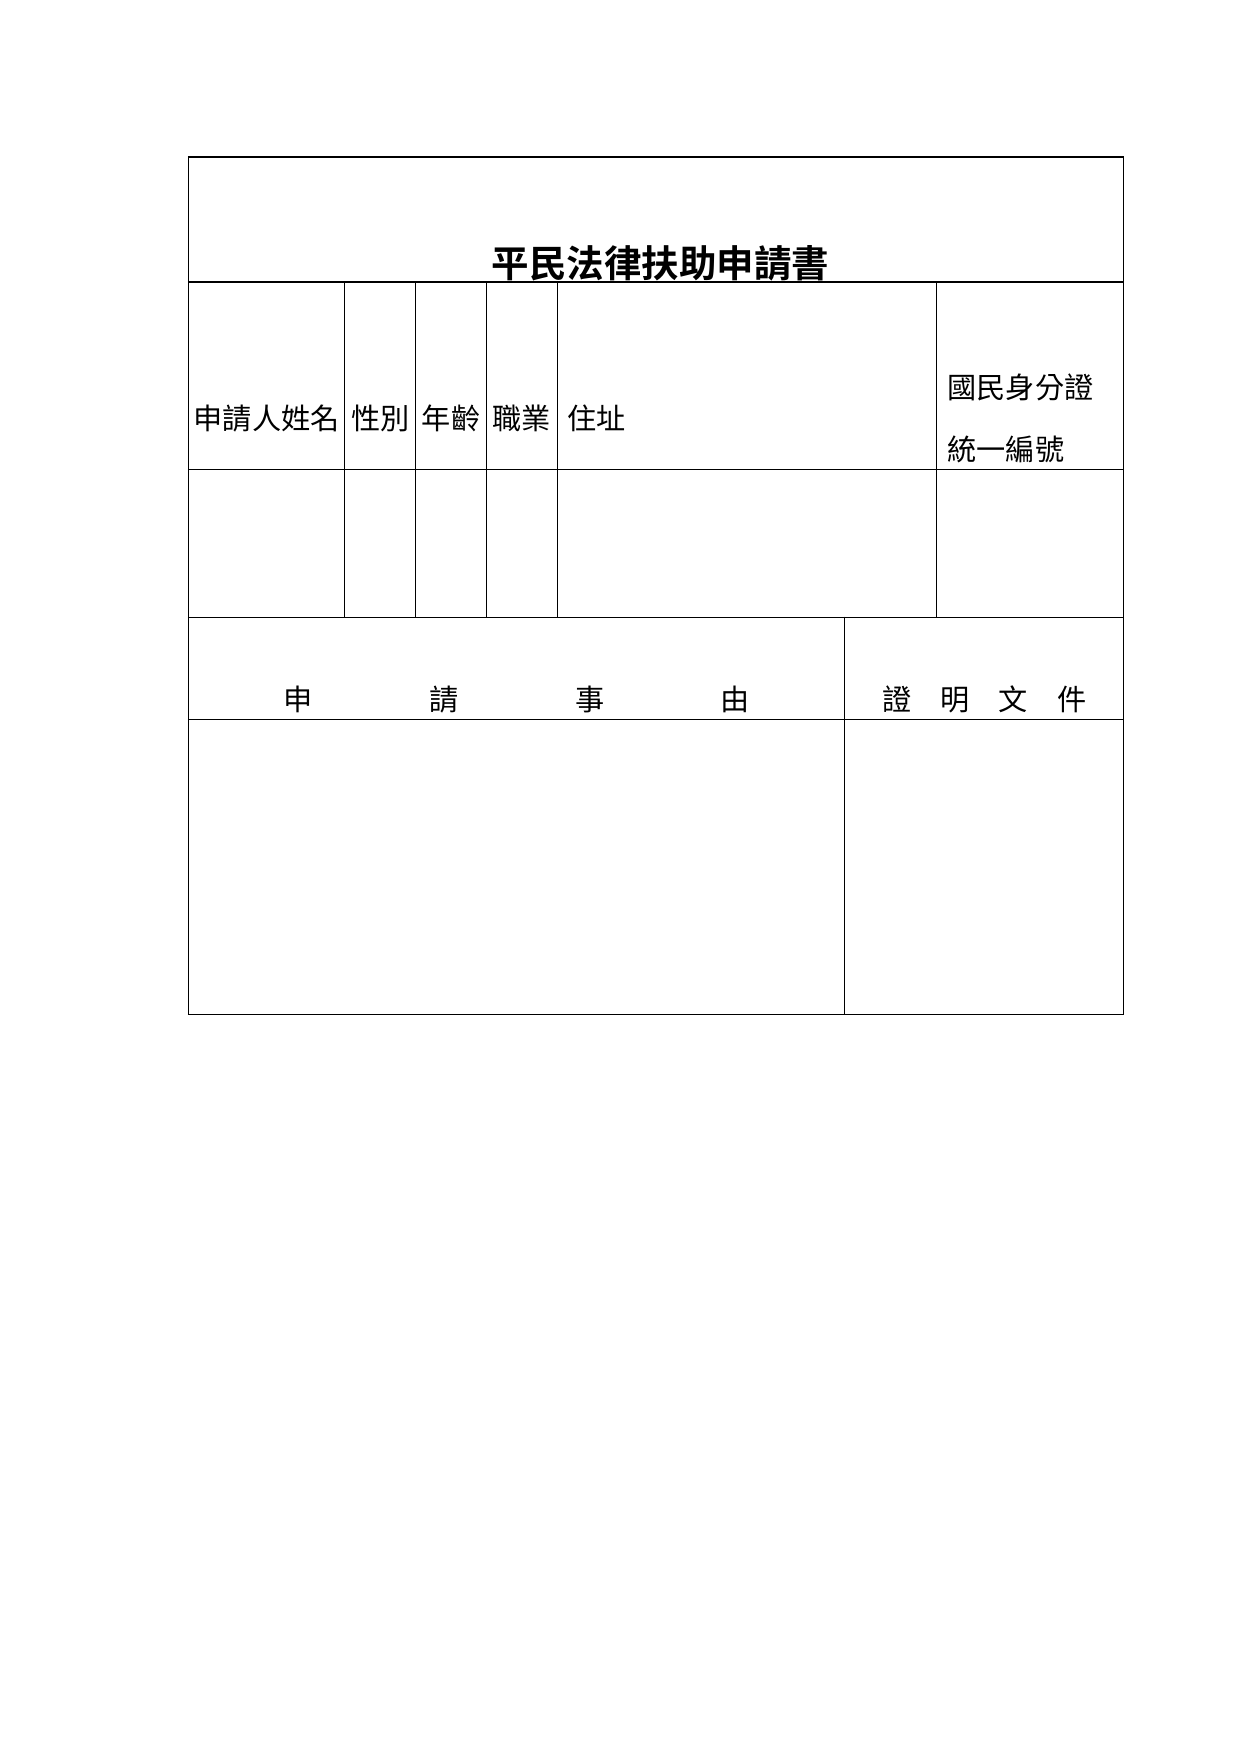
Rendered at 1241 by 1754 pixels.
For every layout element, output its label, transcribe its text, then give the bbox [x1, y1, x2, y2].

table_cell [558, 470, 936, 617]
table_cell 申請人姓名 [189, 283, 344, 469]
table_cell 性別 [345, 283, 415, 469]
table_cell [189, 470, 344, 617]
table_cell [937, 470, 1123, 617]
table_cell [416, 470, 486, 617]
table_cell [845, 720, 1123, 1014]
table_cell 申 請 事 由 [189, 618, 844, 719]
table_cell 國民身分證 統一編號 [937, 283, 1123, 469]
table_cell 職業 [487, 283, 557, 469]
table_cell 證 明 文 件 [845, 618, 1123, 719]
table_cell [345, 470, 415, 617]
table_cell 年齡 [416, 283, 486, 469]
table_header 平民法律扶助申請書 [189, 158, 1123, 281]
table_cell [189, 720, 844, 1014]
table_cell [487, 470, 557, 617]
table_cell 住址 [558, 283, 936, 469]
